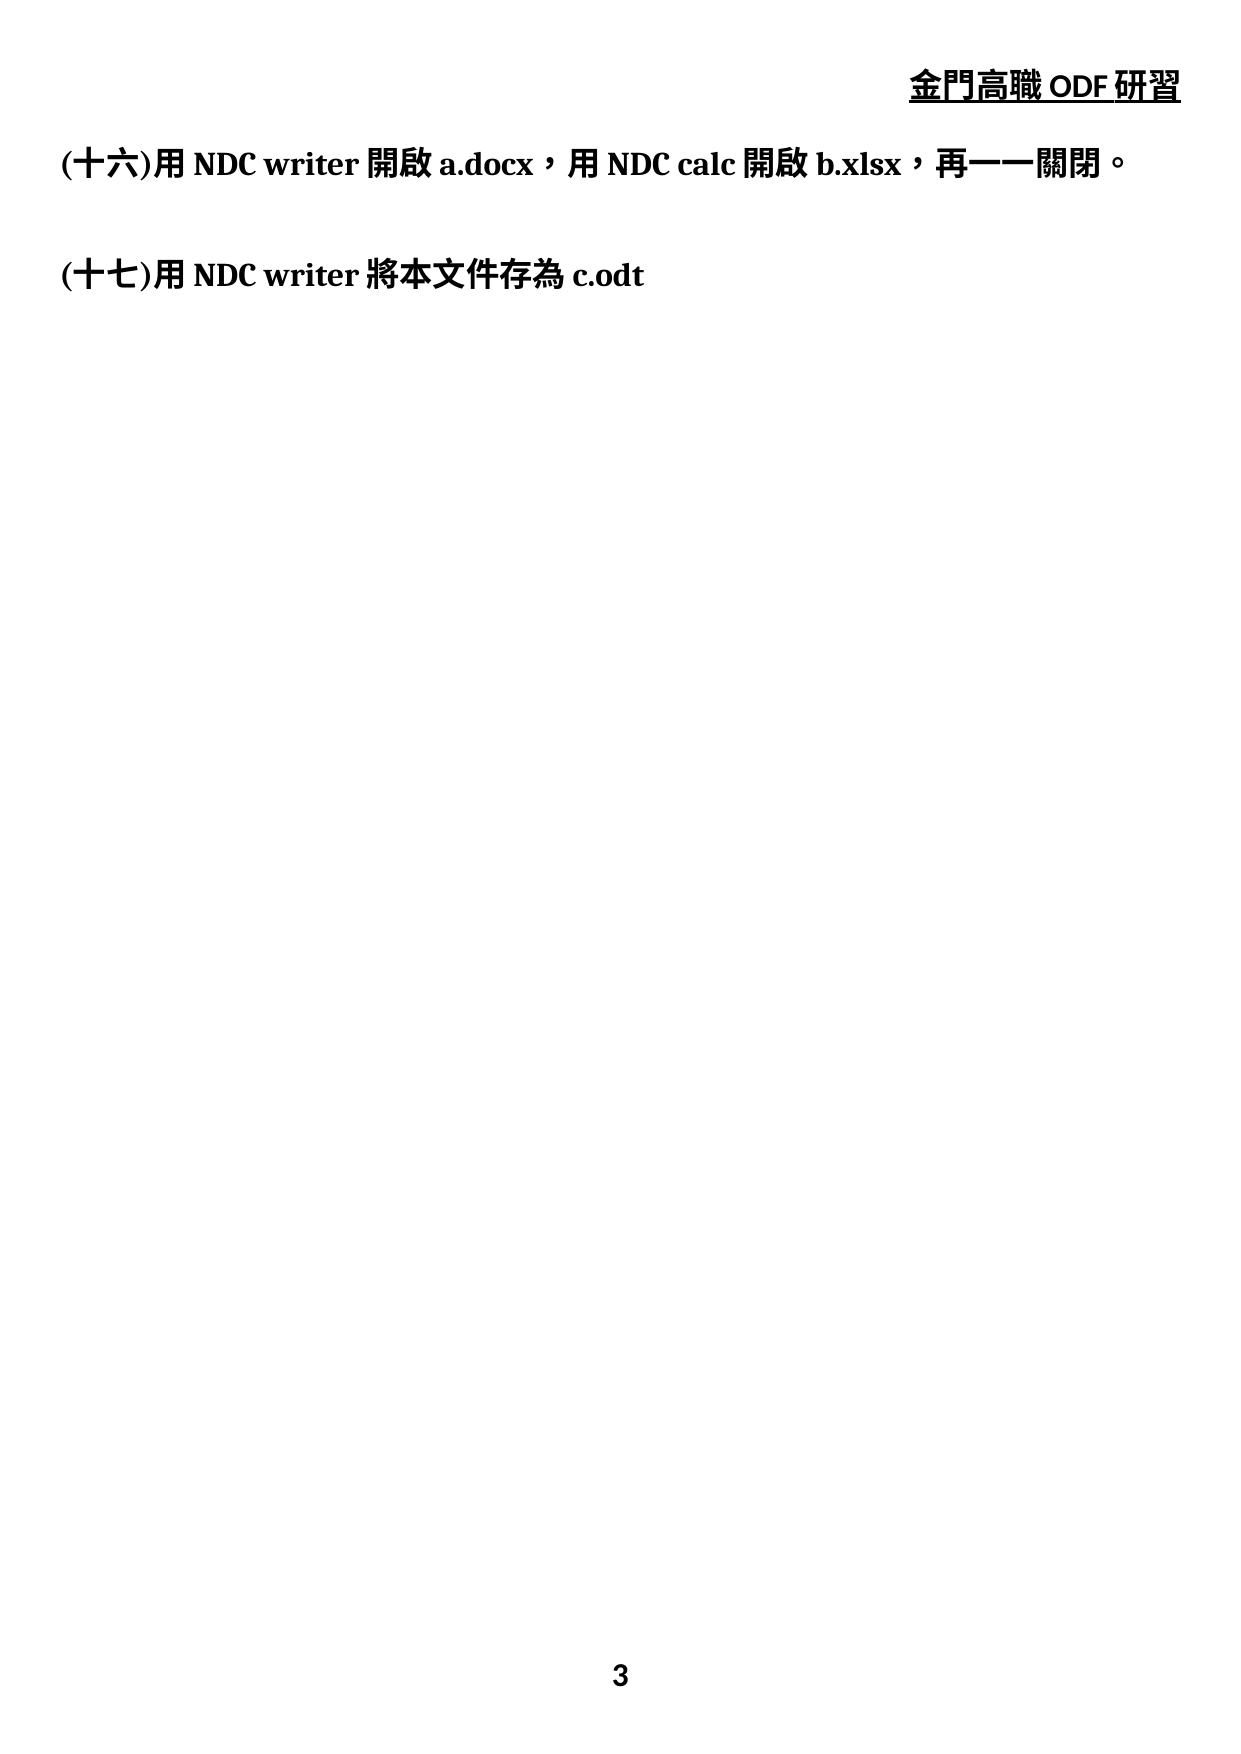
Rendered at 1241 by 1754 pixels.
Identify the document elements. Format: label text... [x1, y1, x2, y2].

list (十七)用NDC writer將本文件存為c.odt [59, 247, 1181, 296]
list (十六)用NDC writer開啟a.docx，用NDC calc開啟b.xlsx，再一一關閉。 [59, 137, 1181, 185]
